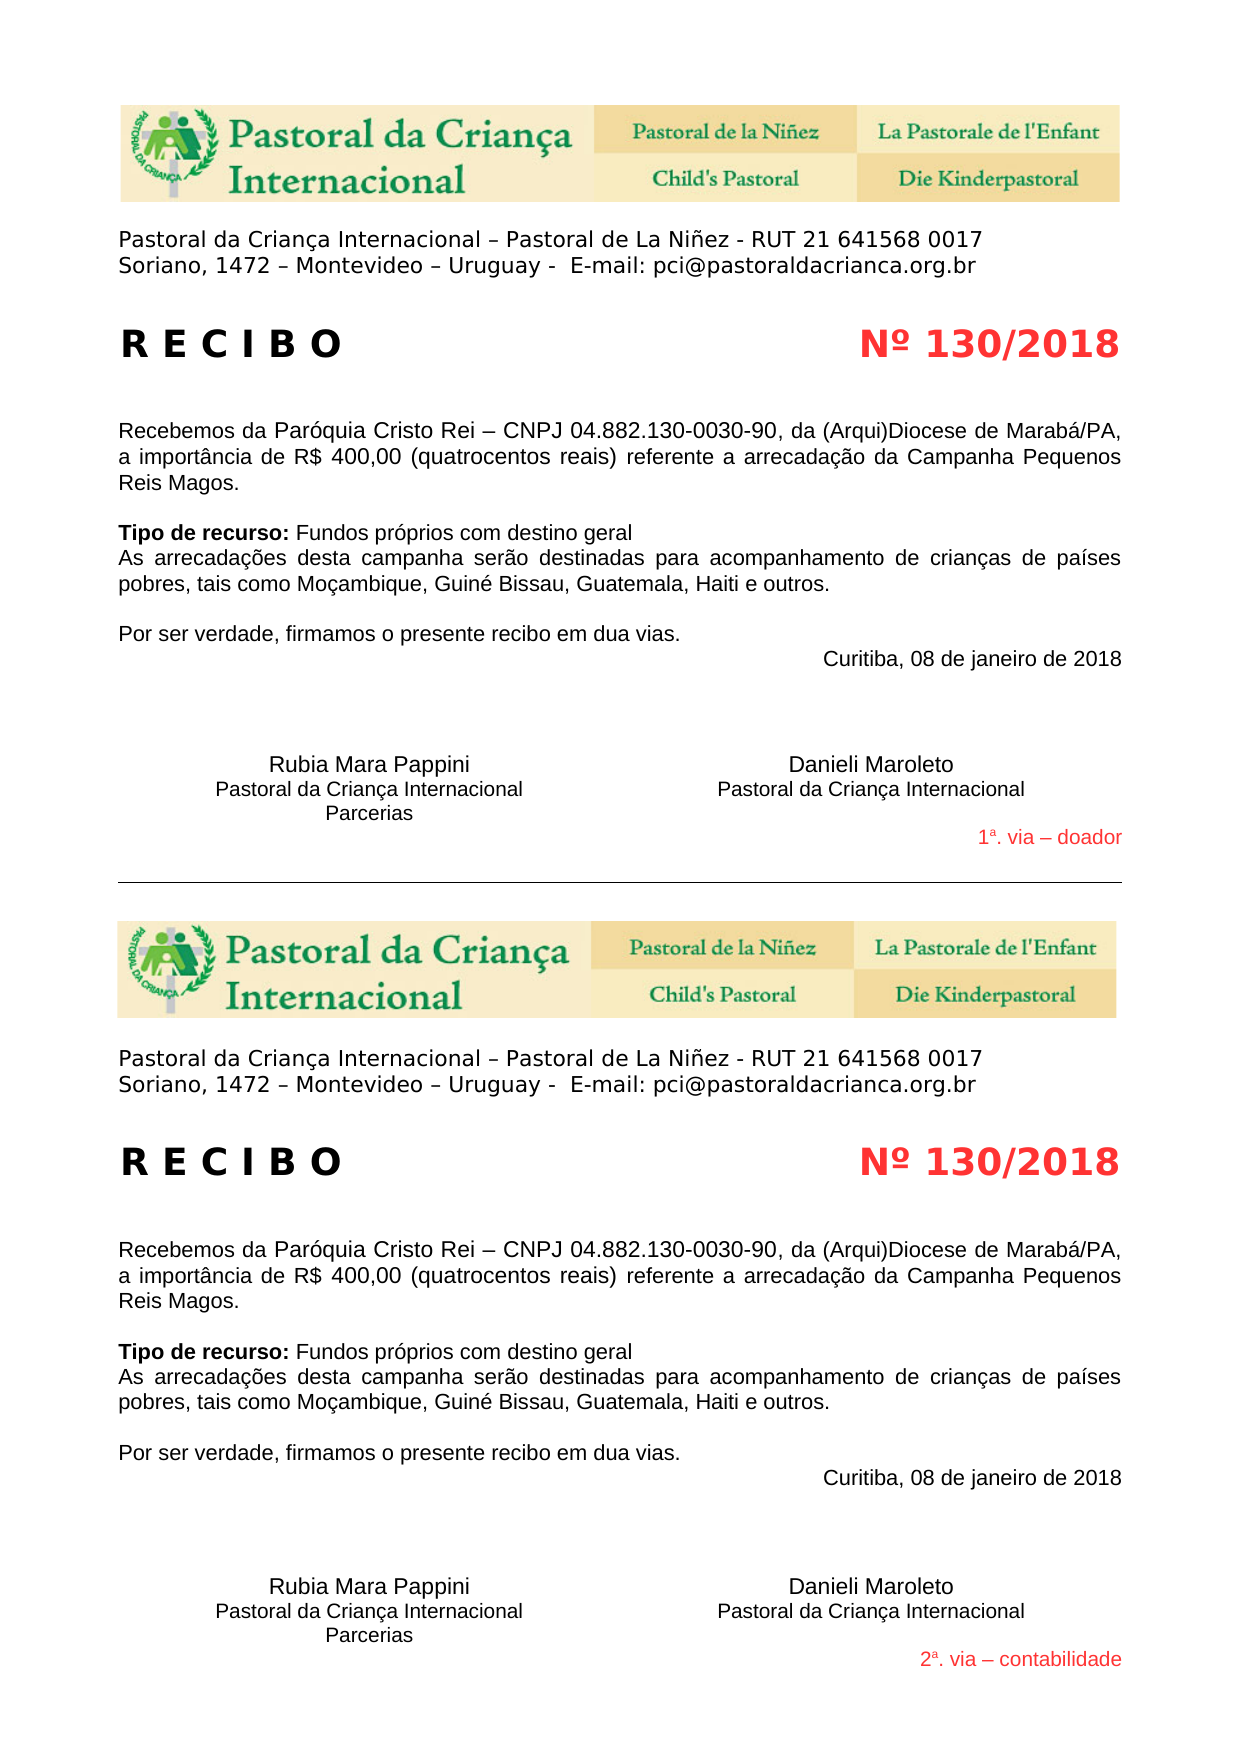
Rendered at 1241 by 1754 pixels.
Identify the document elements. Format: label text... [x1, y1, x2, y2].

text As arrecadações desta campanha serão destinadas para acompanhamento de crianças de países pobres, tais como Moçambique, Guiné Bissau, Guatemala, Haiti e outros. [118, 1364, 1122, 1414]
text R E C I B O Nº 130/2018 [118, 322, 1122, 366]
text Pastoral da Criança Internacional – Pastoral de La Niñez - RUT 21 641568 0017 [118, 1046, 1122, 1072]
text Soriano, 1472 – Montevideo – Uruguay - E-mail: pci@pastoraldacrianca.org.br [118, 253, 1122, 279]
table_header Rubia Mara Pappini Pastoral da Criança Internacional Parcerias [118, 1573, 620, 1647]
text Pastoral da Criança Internacional – Pastoral de La Niñez - RUT 21 641568 0017 [118, 228, 1122, 253]
text Soriano, 1472 – Montevideo – Uruguay - E-mail: pci@pastoraldacrianca.org.br [118, 1072, 1122, 1097]
table_header Danieli Maroleto Pastoral da Criança Internacional [620, 751, 1122, 825]
table_header Danieli Maroleto Pastoral da Criança Internacional [620, 1573, 1122, 1647]
text Por ser verdade, firmamos o presente recibo em dua vias. [118, 1439, 1122, 1465]
text Por ser verdade, firmamos o presente recibo em dua vias. [118, 621, 1122, 646]
text R E C I B O Nº 130/2018 [118, 1141, 1122, 1184]
text Recebemos da Paróquia Cristo Rei – CNPJ 04.882.130-0030-90, da (Arqui)Diocese de Marabá/PA, a importância de R$ 400,00 (quatrocentos reais) referente a arrecadação da Campanha Pequenos Reis Magos. [118, 417, 1122, 495]
picture [120, 105, 1120, 202]
text As arrecadações desta campanha serão destinadas para acompanhamento de crianças de países pobres, tais como Moçambique, Guiné Bissau, Guatemala, Haiti e outros. [118, 545, 1122, 596]
text Tipo de recurso: Fundos próprios com destino geral [118, 1339, 1122, 1364]
picture [117, 921, 1117, 1018]
text 1a. via – doador [118, 825, 1122, 849]
text Recebemos da Paróquia Cristo Rei – CNPJ 04.882.130-0030-90, da (Arqui)Diocese de Marabá/PA, a importância de R$ 400,00 (quatrocentos reais) referente a arrecadação da Campanha Pequenos Reis Magos. [118, 1236, 1122, 1313]
text Curitiba, 08 de janeiro de 2018 [118, 1465, 1122, 1490]
table_header Rubia Mara Pappini Pastoral da Criança Internacional Parcerias [118, 751, 620, 825]
text Curitiba, 08 de janeiro de 2018 [118, 646, 1122, 671]
text Tipo de recurso: Fundos próprios com destino geral [118, 520, 1122, 545]
text 2a. via – contabilidade [118, 1647, 1122, 1671]
